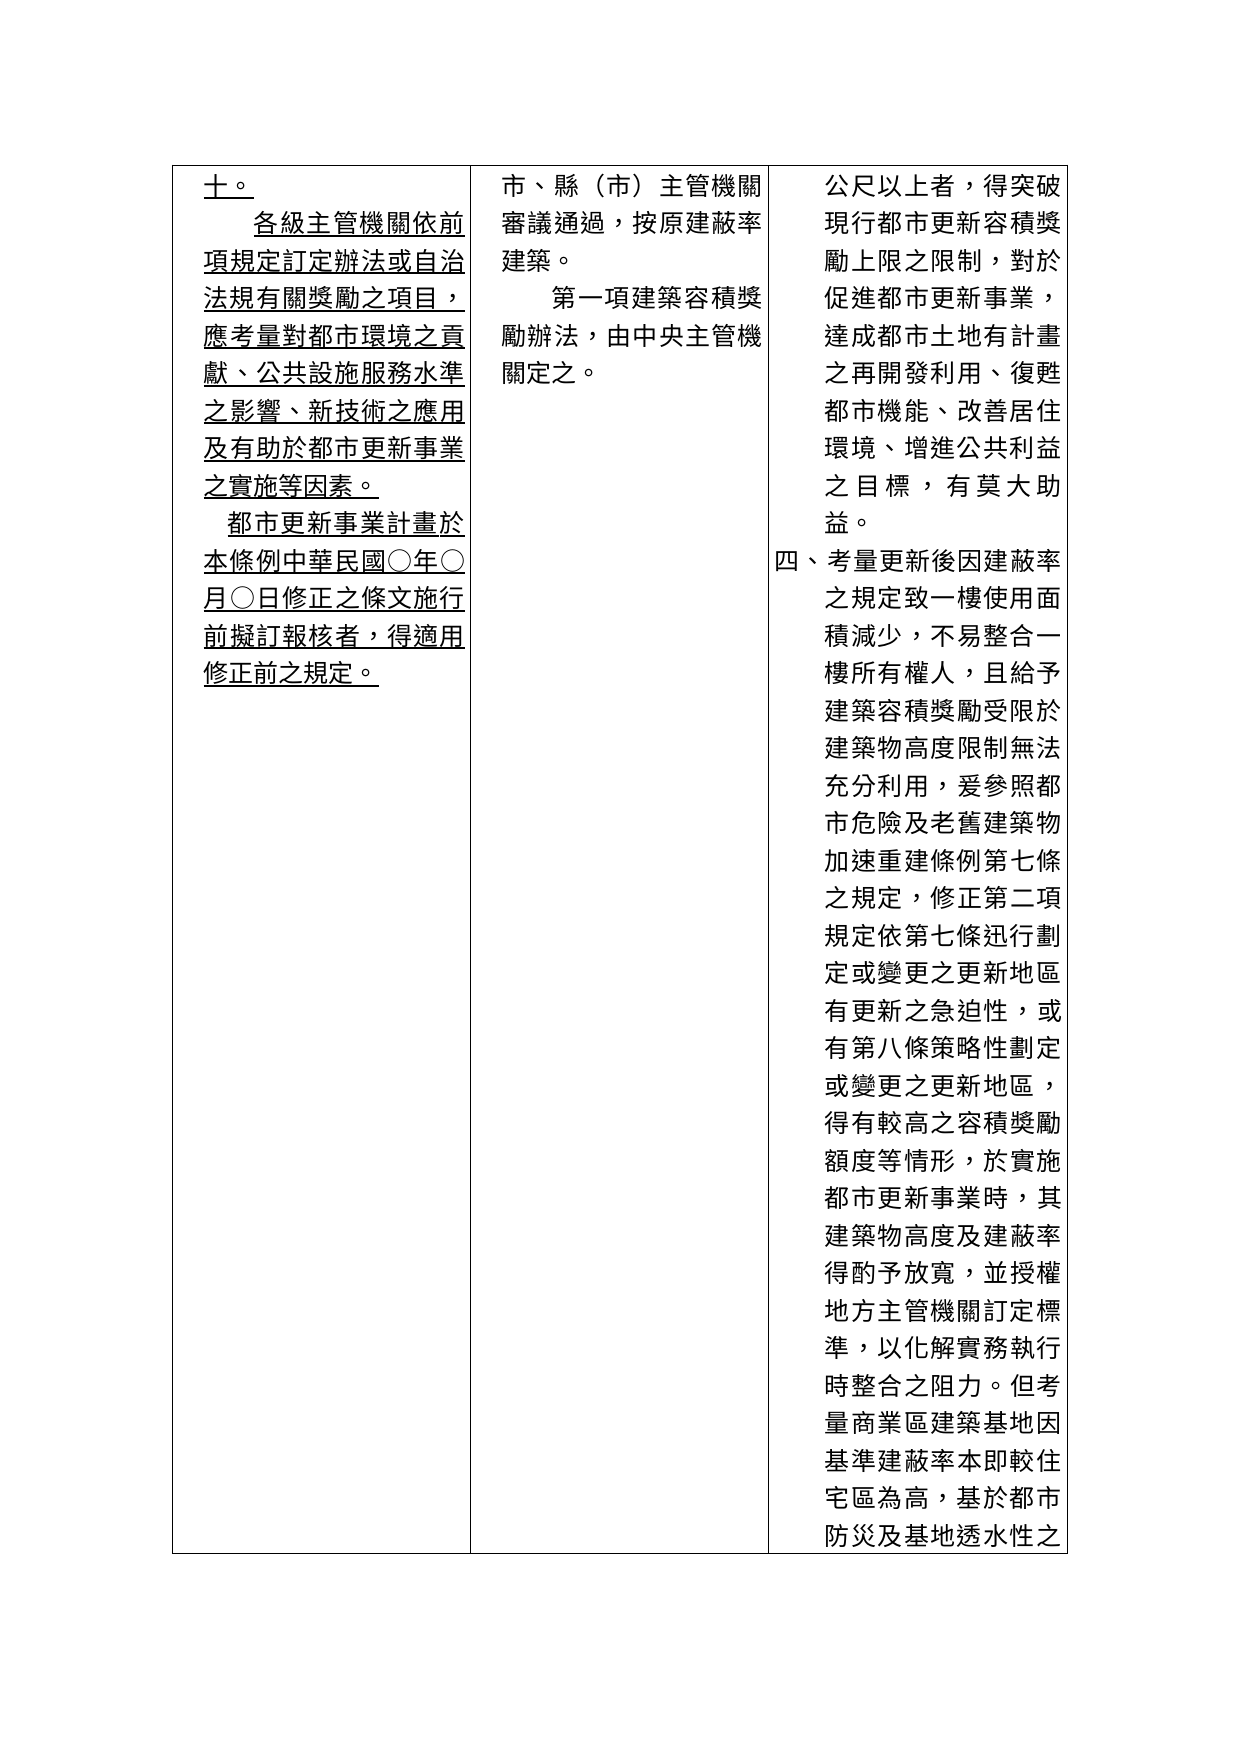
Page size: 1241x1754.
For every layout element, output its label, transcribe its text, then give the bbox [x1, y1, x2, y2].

table_cell 公尺以上者，得突破現行都市更新容積獎勵上限之限制，對於促進都市更新事業，達成都市土地有計畫之再開發利用、復甦都市機能、改善居住環境、增進公共利益之目標，有莫大助益。 四、考量更新後因建蔽率之規定致一樓使用面積減少，不易整合一樓所有權人，且給予建築容積獎勵受限於建築物高度限制無法充分利用，爰參照都市危險及老舊建築物加速重建條例第七條之規定，修正第二項規定依第七條迅行劃定或變更之更新地區有更新之急迫性，或有第八條策略性劃定或變更之更新地區，得有較高之容積奬勵額度等情形，於實施都市更新事業時，其建築物高度及建蔽率得酌予放寬，並授權地方主管機關訂定標準，以化解實務執行時整合之阻力。但考量商業區建築基地因基準建蔽率本即較住宅區為高，基於都市防災及基地透水性之 [769, 166, 1067, 1553]
table_cell 十。 各級主管機關依前項規定訂定辦法或自治法規有關獎勵之項目，應考量對都市環境之貢獻、公共設施服務水準之影響、新技術之應用及有助於都市更新事業之實施等因素。 都市更新事業計畫於本條例中華民國○年○月○日修正之條文施行前擬訂報核者，得適用修正前之規定。 [173, 166, 470, 1553]
table_cell 市、縣（市）主管機關審議通過，按原建蔽率建築。 第一項建築容積獎勵辦法，由中央主管機關定之。 [471, 166, 768, 1553]
